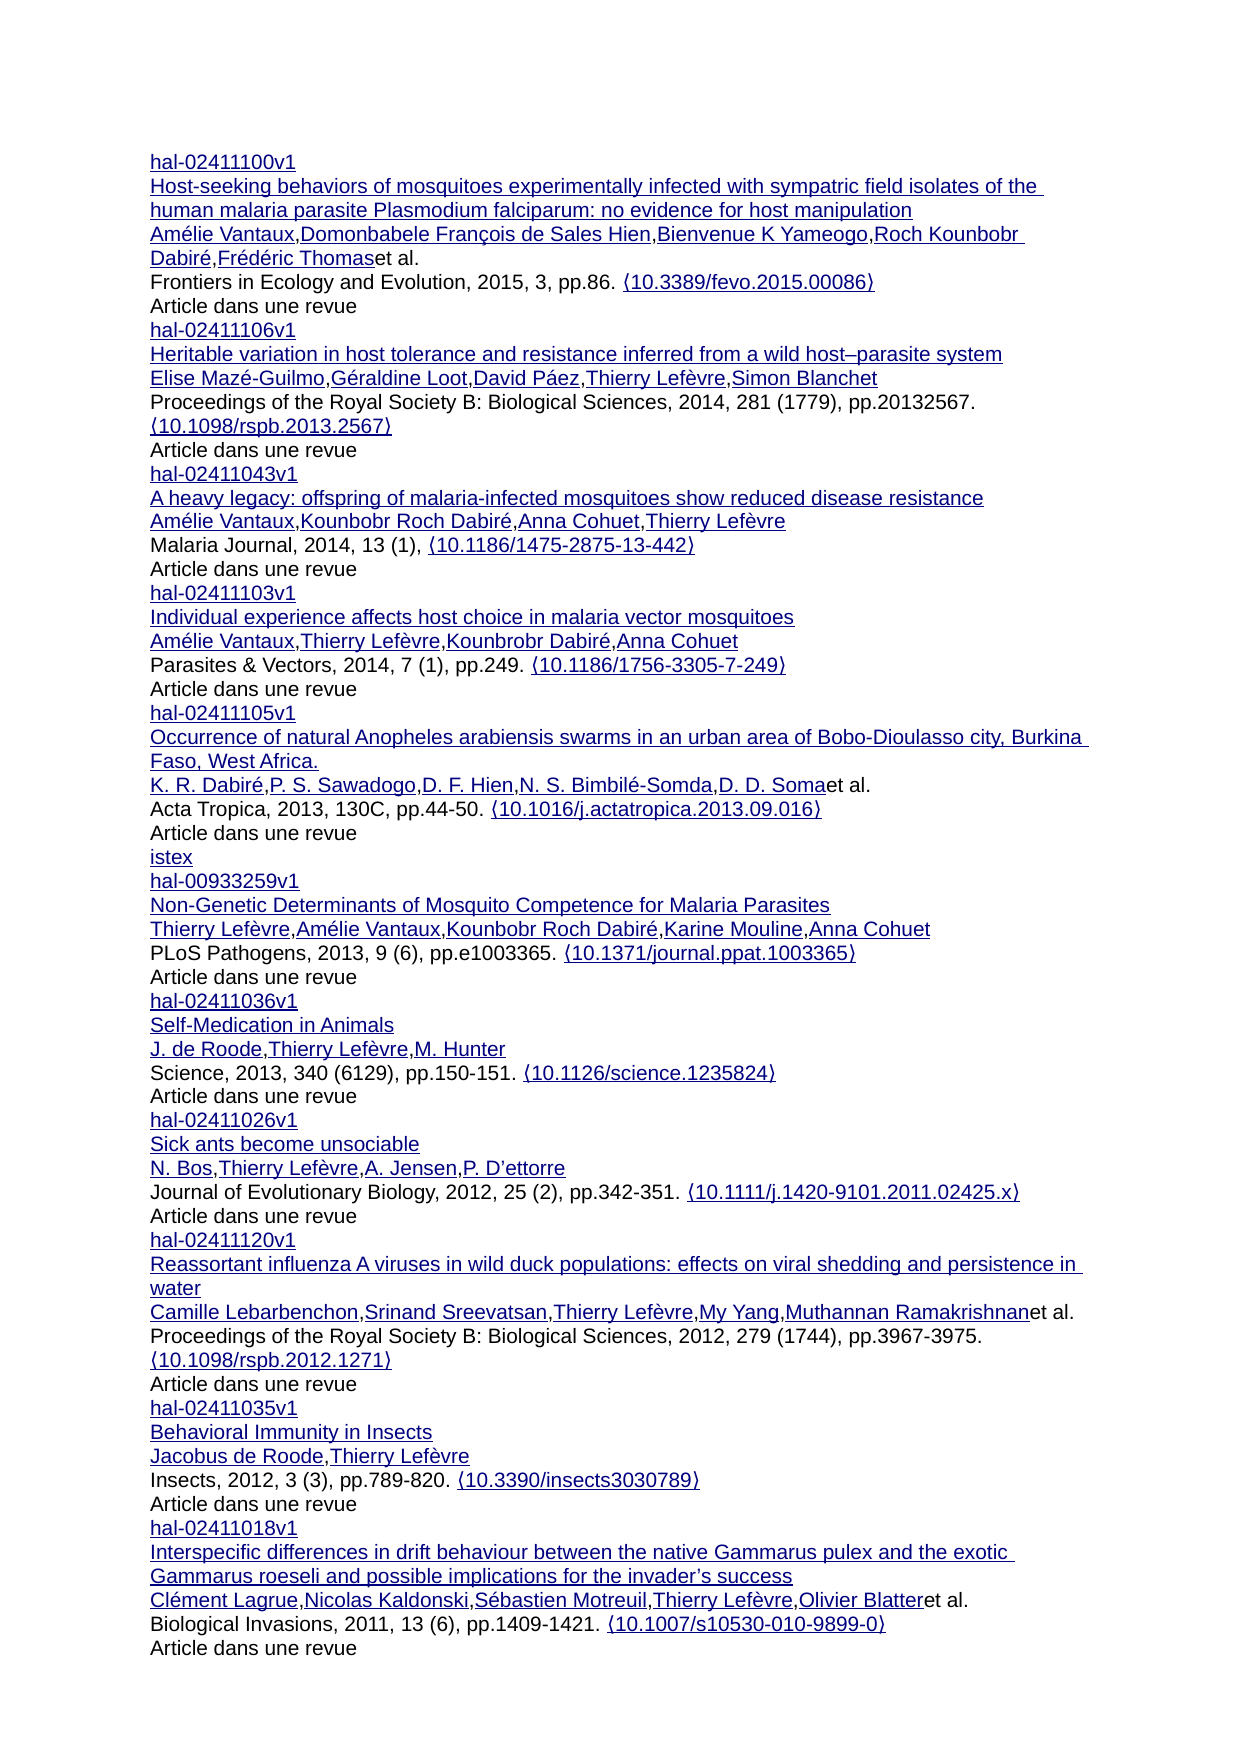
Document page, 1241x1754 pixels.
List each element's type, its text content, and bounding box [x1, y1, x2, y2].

table_cell hal-02411100v1 [150, 150, 1090, 174]
table_cell Self-Medication in Animals J. de Roode,Thierry Lefèvre,M. Hunter Science, 2013, 340 (6129), pp.150-151. ⟨10.1126/science.1235824⟩ Article dans une revue hal-02411026v1 [150, 1013, 1090, 1132]
table_cell Heritable variation in host tolerance and resistance inferred from a wild host–parasite system Elise Mazé-Guilmo,Géraldine Loot,David Páez,Thierry Lefèvre,Simon Blanchet Proceedings of the Royal Society B: Biological Sciences, 2014, 281 (1779), pp.20132567. ⟨10.1098/rspb.2013.2567⟩ Article dans une revue hal-02411043v1 [150, 342, 1090, 485]
table_cell Interspecific differences in drift behaviour between the native Gammarus pulex and the exotic Gammarus roeseli and possible implications for the invader’s success Clément Lagrue,Nicolas Kaldonski,Sébastien Motreuil,Thierry Lefèvre,Olivier Blatteret al. Biological Invasions, 2011, 13 (6), pp.1409-1421. ⟨10.1007/s10530-010-9899-0⟩ Article dans une revue [150, 1540, 1090, 1659]
table_cell A heavy legacy: offspring of malaria-infected mosquitoes show reduced disease resistance Amélie Vantaux,Kounbobr Roch Dabiré,Anna Cohuet,Thierry Lefèvre Malaria Journal, 2014, 13 (1), ⟨10.1186/1475-2875-13-442⟩ Article dans une revue hal-02411103v1 [150, 485, 1090, 605]
table_cell Non-Genetic Determinants of Mosquito Competence for Malaria Parasites Thierry Lefèvre,Amélie Vantaux,Kounbobr Roch Dabiré,Karine Mouline,Anna Cohuet PLoS Pathogens, 2013, 9 (6), pp.e1003365. ⟨10.1371/journal.ppat.1003365⟩ Article dans une revue hal-02411036v1 [150, 893, 1090, 1012]
table_cell Behavioral Immunity in Insects Jacobus de Roode,Thierry Lefèvre Insects, 2012, 3 (3), pp.789-820. ⟨10.3390/insects3030789⟩ Article dans une revue hal-02411018v1 [150, 1420, 1090, 1539]
table_cell Host-seeking behaviors of mosquitoes experimentally infected with sympatric field isolates of the human malaria parasite Plasmodium falciparum: no evidence for host manipulation Amélie Vantaux,Domonbabele François de Sales Hien,Bienvenue K Yameogo,Roch Kounbobr Dabiré,Frédéric Thomaset al. Frontiers in Ecology and Evolution, 2015, 3, pp.86. ⟨10.3389/fevo.2015.00086⟩ Article dans une revue hal-02411106v1 [150, 174, 1090, 342]
table_cell Individual experience affects host choice in malaria vector mosquitoes Amélie Vantaux,Thierry Lefèvre,Kounbrobr Dabiré,Anna Cohuet Parasites & Vectors, 2014, 7 (1), pp.249. ⟨10.1186/1756-3305-7-249⟩ Article dans une revue hal-02411105v1 [150, 605, 1090, 725]
table_cell Occurrence of natural Anopheles arabiensis swarms in an urban area of Bobo-Dioulasso city, Burkina Faso, West Africa. K. R. Dabiré,P. S. Sawadogo,D. F. Hien,N. S. Bimbilé-Somda,D. D. Somaet al. Acta Tropica, 2013, 130C, pp.44-50. ⟨10.1016/j.actatropica.2013.09.016⟩ Article dans une revue istex hal-00933259v1 [150, 725, 1090, 893]
table_cell Reassortant influenza A viruses in wild duck populations: effects on viral shedding and persistence in water Camille Lebarbenchon,Srinand Sreevatsan,Thierry Lefèvre,My Yang,Muthannan Ramakrishnanet al. Proceedings of the Royal Society B: Biological Sciences, 2012, 279 (1744), pp.3967-3975. ⟨10.1098/rspb.2012.1271⟩ Article dans une revue hal-02411035v1 [150, 1252, 1090, 1420]
table_cell Sick ants become unsociable N. Bos,Thierry Lefèvre,A. Jensen,P. D’ettorre Journal of Evolutionary Biology, 2012, 25 (2), pp.342-351. ⟨10.1111/j.1420-9101.2011.02425.x⟩ Article dans une revue hal-02411120v1 [150, 1132, 1090, 1252]
